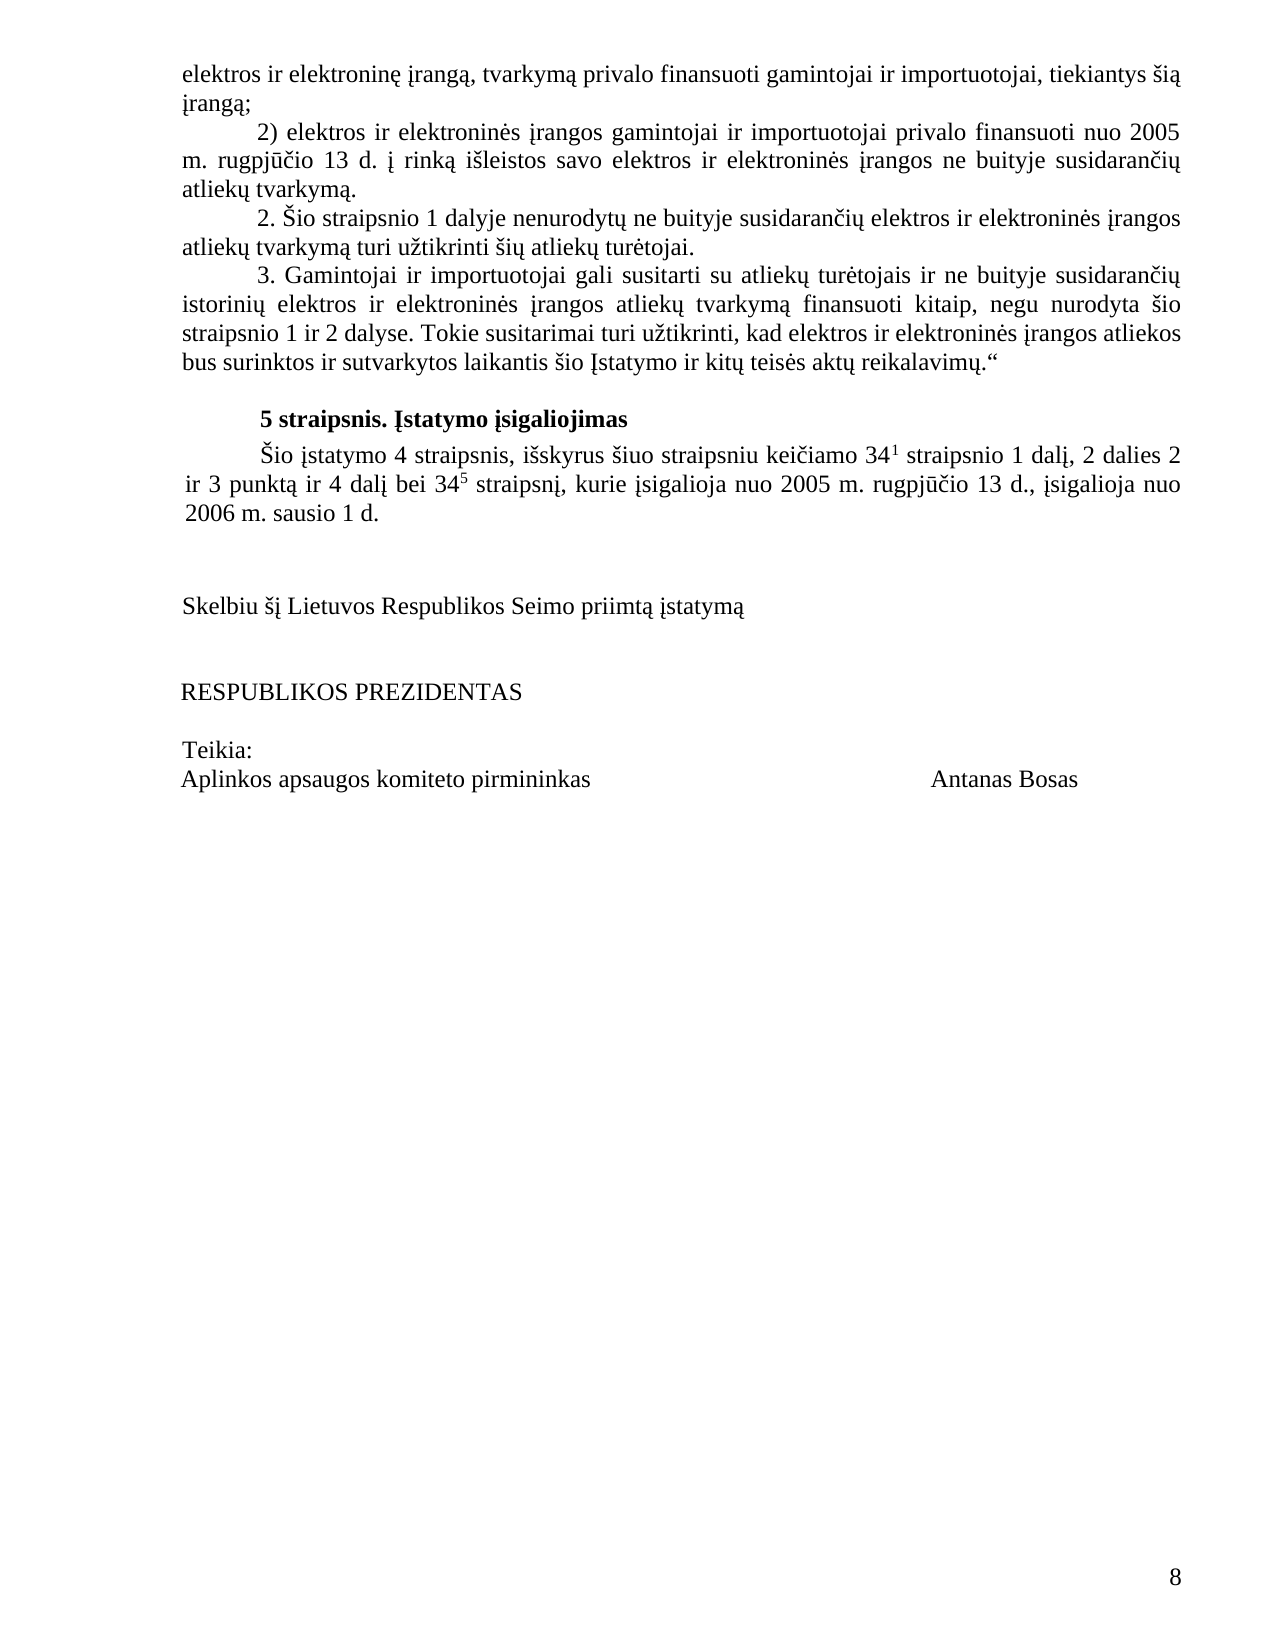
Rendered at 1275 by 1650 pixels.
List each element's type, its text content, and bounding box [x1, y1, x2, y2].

text Teikia: [182, 735, 1182, 764]
text Aplinkos apsaugos komiteto pirmininkas Antanas Bosas [180, 764, 1182, 792]
text 2. Šio straipsnio 1 dalyje nenurodytų ne buityje susidarančių elektros ir elektroninės įrangos atliekų tvarkymą turi užtikrinti šių atliekų turėtojai. [182, 203, 1182, 260]
text 2) elektros ir elektroninės įrangos gamintojai ir importuotojai privalo finansuoti nuo 2005 m. rugpjūčio 13 d. į rinką išleistos savo elektros ir elektroninės įrangos ne buityje susidarančių atliekų tvarkymą. [182, 117, 1182, 203]
text 3. Gamintojai ir importuotojai gali susitarti su atliekų turėtojais ir ne buityje susidarančių istorinių elektros ir elektroninės įrangos atliekų tvarkymą finansuoti kitaip, negu nurodyta šio straipsnio 1 ir 2 dalyse. Tokie susitarimai turi užtikrinti, kad elektros ir elektroninės įrangos atliekos bus surinktos ir sutvarkytos laikantis šio Įstatymo ir kitų teisės aktų reikalavimų.“ [182, 260, 1182, 375]
text 5 straipsnis. Įstatymo įsigaliojimas [185, 404, 1182, 433]
text Skelbiu šį Lietuvos Respublikos Seimo priimtą įstatymą [182, 591, 1182, 620]
text RESPUBLIKOS PREZIDENTAS [180, 677, 1182, 706]
text elektros ir elektroninę įrangą, tvarkymą privalo finansuoti gamintojai ir importuotojai, tiekiantys šią įrangą; [182, 59, 1182, 117]
text Šio įstatymo 4 straipsnis, išskyrus šiuo straipsniu keičiamo 341 straipsnio 1 dalį, 2 dalies 2 ir 3 punktą ir 4 dalį bei 345 straipsnį, kurie įsigalioja nuo 2005 m. rugpjūčio 13 d., įsigalioja nuo 2006 m. sausio 1 d. [185, 440, 1182, 526]
